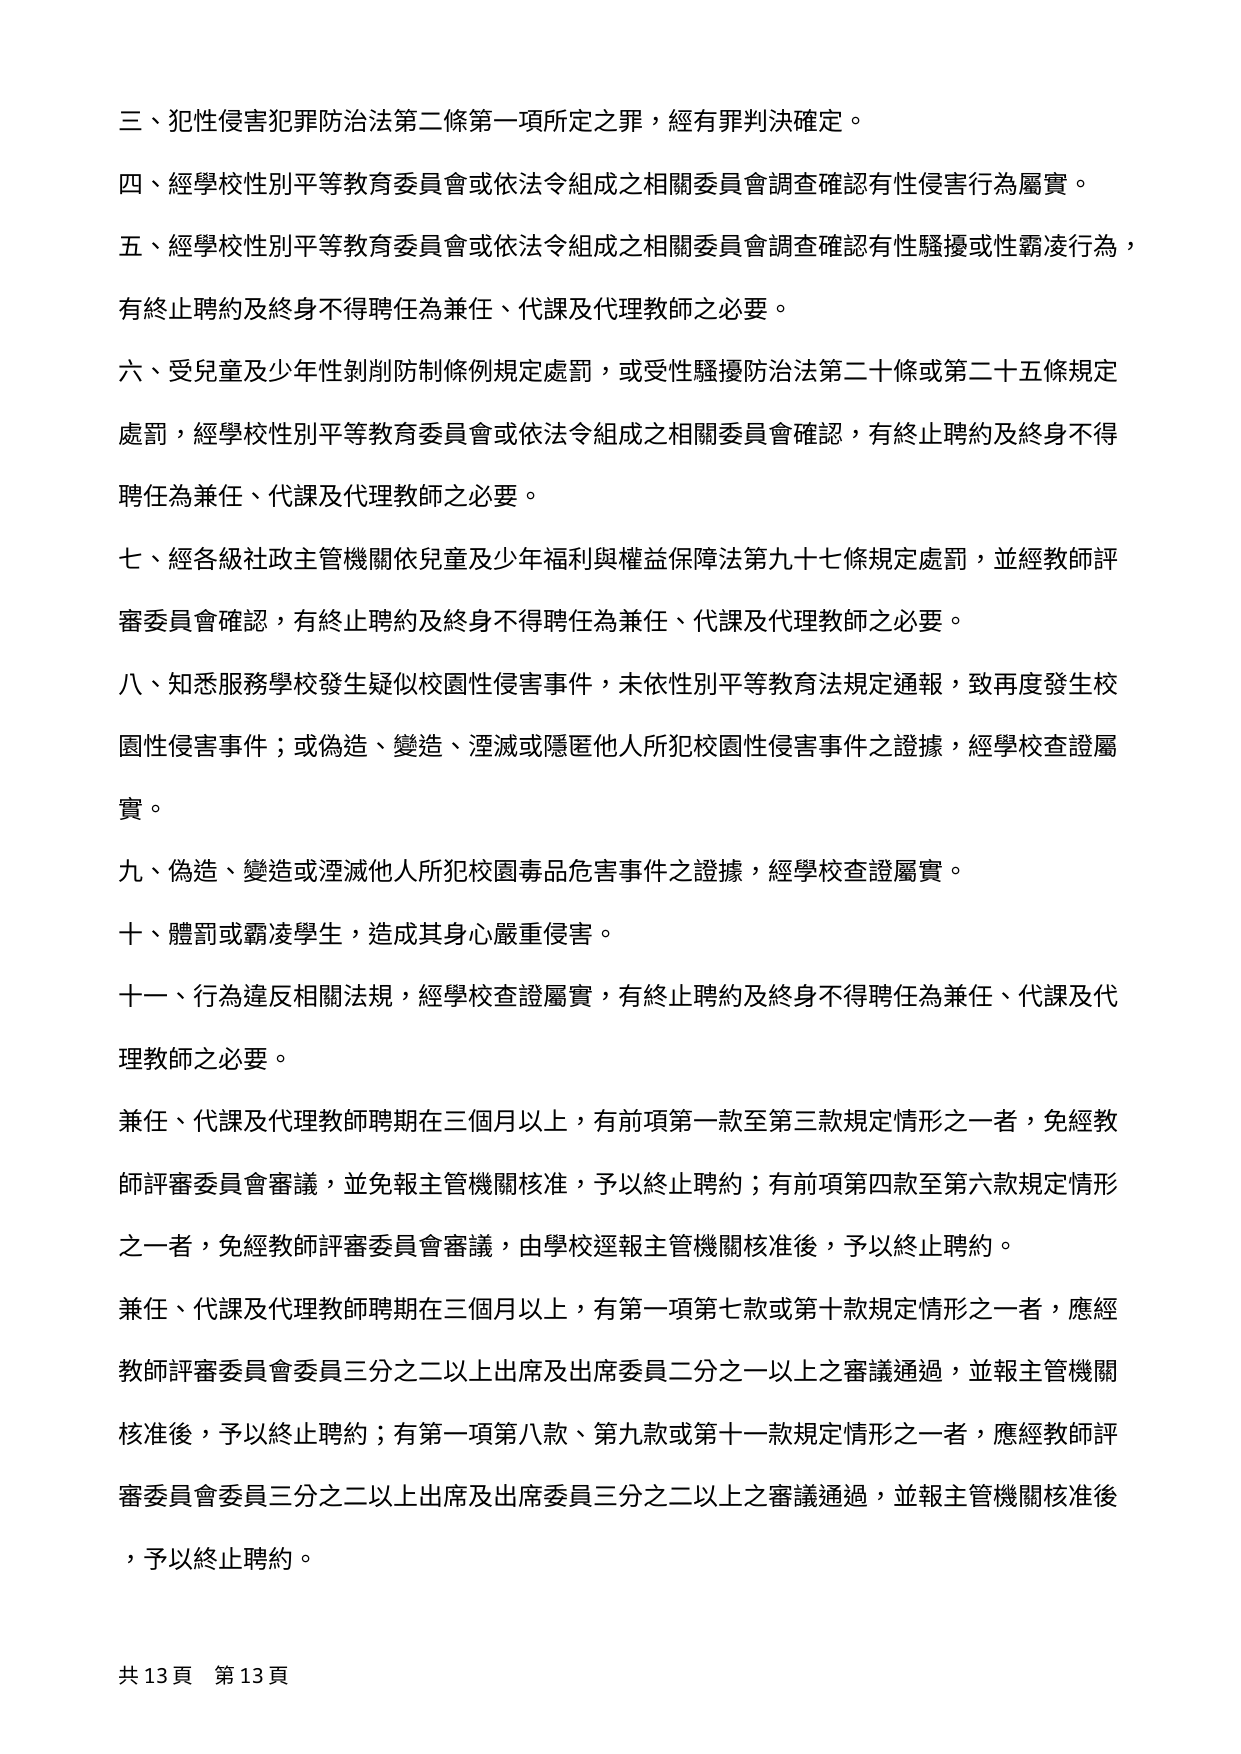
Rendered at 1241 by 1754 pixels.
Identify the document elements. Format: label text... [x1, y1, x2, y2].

text 兼任、代課及代理教師聘期在三個月以上，有第一項第七款或第十款規定情形之一者，應經教師評審委員會委員三分之二以上出席及出席委員二分之一以上之審議通過，並報主管機關核准後，予以終止聘約；有第一項第八款、第九款或第十一款規定情形之一者，應經教師評審委員會委員三分之二以上出席及出席委員三分之二以上之審議通過，並報主管機關核准後 [118, 1266, 1122, 1516]
text 三、犯性侵害犯罪防治法第二條第一項所定之罪，經有罪判決確定。 [118, 78, 1122, 141]
text 兼任、代課及代理教師聘期在三個月以上，有前項第一款至第三款規定情形之一者，免經教師評審委員會審議，並免報主管機關核准，予以終止聘約；有前項第四款至第六款規定情形之一者，免經教師評審委員會審議，由學校逕報主管機關核准後，予以終止聘約。 [118, 1078, 1122, 1266]
text 十、體罰或霸凌學生，造成其身心嚴重侵害。 [118, 891, 1122, 953]
text 八、知悉服務學校發生疑似校園性侵害事件，未依性別平等教育法規定通報，致再度發生校園性侵害事件；或偽造、變造、湮滅或隱匿他人所犯校園性侵害事件之證據，經學校查證屬實。 [118, 641, 1122, 828]
text ，予以終止聘約。 [118, 1516, 1122, 1578]
text 九、偽造、變造或湮滅他人所犯校園毒品危害事件之證據，經學校查證屬實。 [118, 828, 1122, 891]
text 四、經學校性別平等教育委員會或依法令組成之相關委員會調查確認有性侵害行為屬實。 [118, 141, 1122, 203]
text 五、經學校性別平等教育委員會或依法令組成之相關委員會調查確認有性騷擾或性霸凌行為，有終止聘約及終身不得聘任為兼任、代課及代理教師之必要。 [118, 203, 1122, 328]
text 六、受兒童及少年性剝削防制條例規定處罰，或受性騷擾防治法第二十條或第二十五條規定處罰，經學校性別平等教育委員會或依法令組成之相關委員會確認，有終止聘約及終身不得聘任為兼任、代課及代理教師之必要。 [118, 328, 1122, 516]
text 七、經各級社政主管機關依兒童及少年福利與權益保障法第九十七條規定處罰，並經教師評審委員會確認，有終止聘約及終身不得聘任為兼任、代課及代理教師之必要。 [118, 516, 1122, 641]
text 十一、行為違反相關法規，經學校查證屬實，有終止聘約及終身不得聘任為兼任、代課及代理教師之必要。 [118, 953, 1122, 1078]
